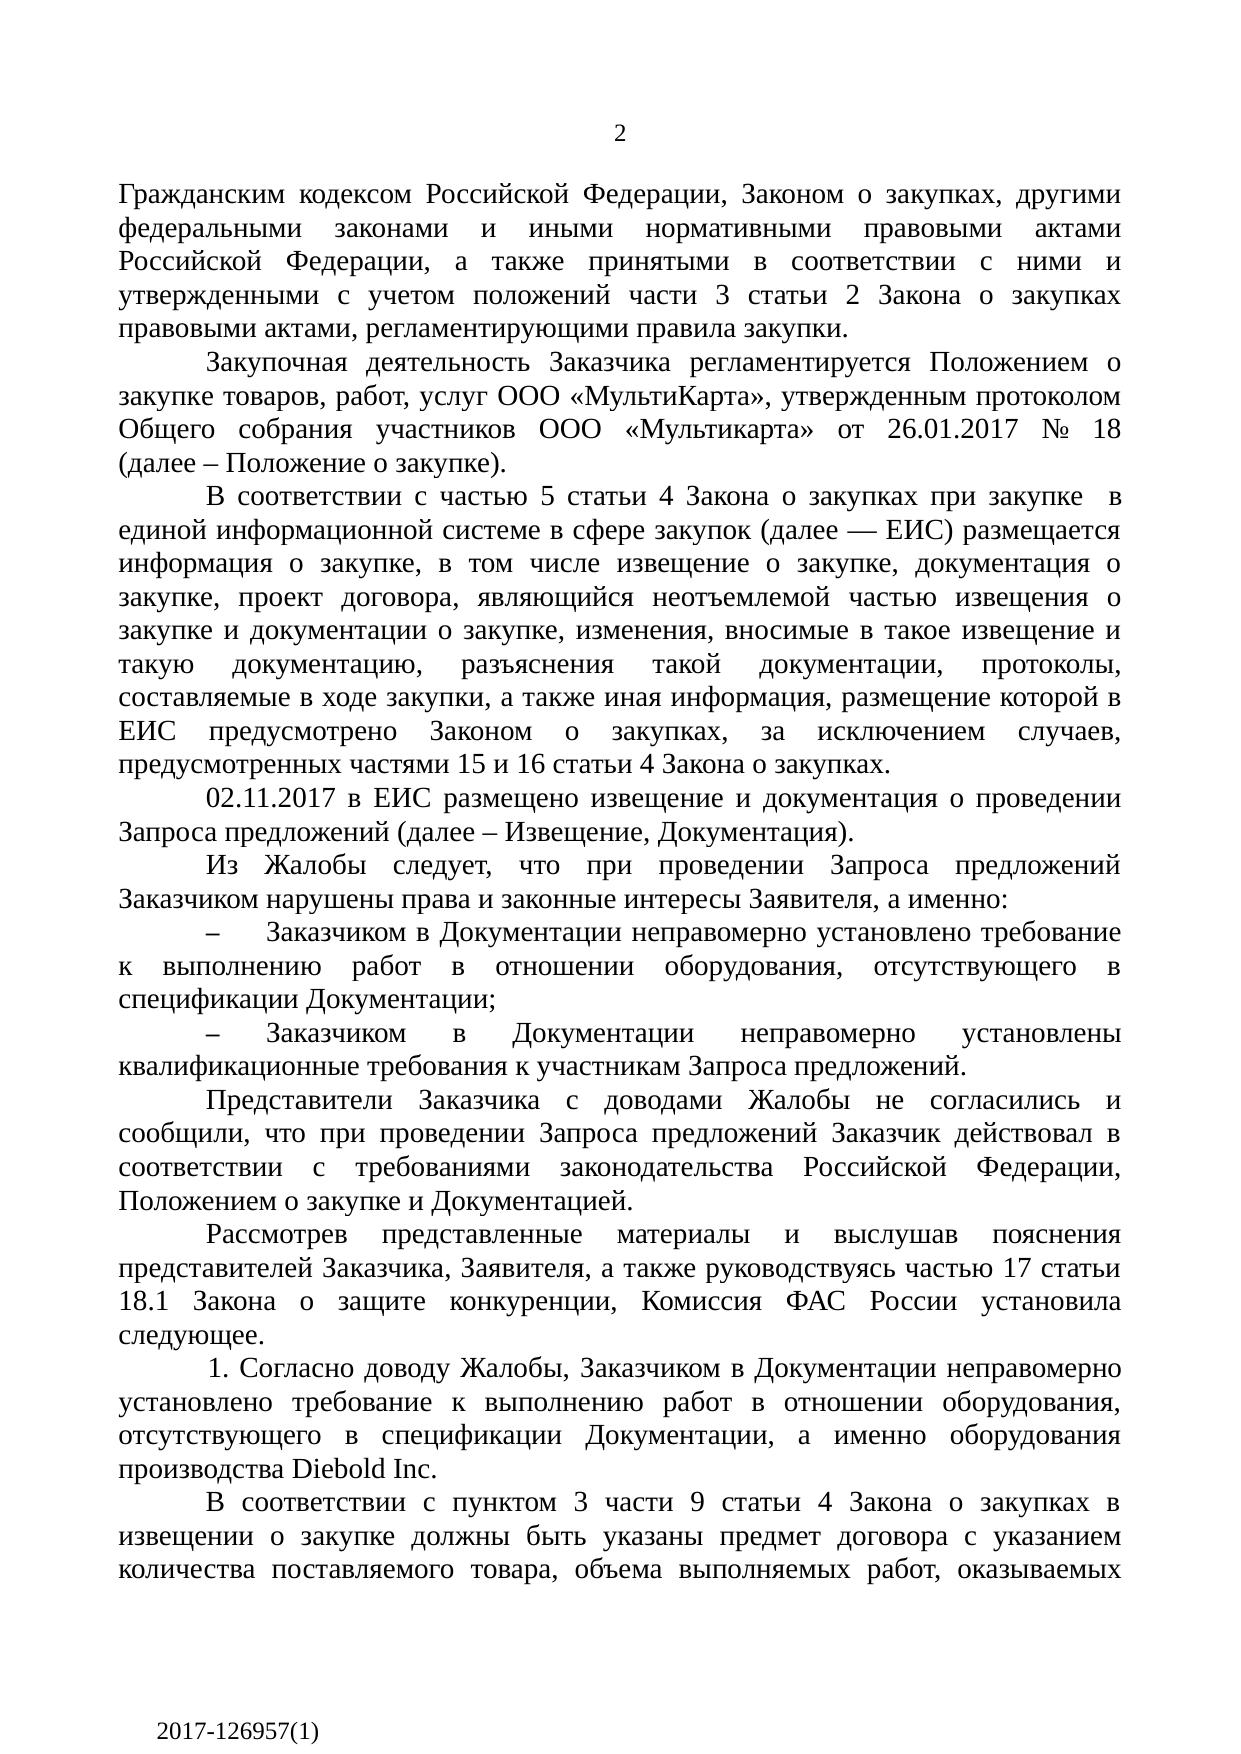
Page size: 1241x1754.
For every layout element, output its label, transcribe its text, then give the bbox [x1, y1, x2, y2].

list Заказчиком в Документации неправомерно установлены квалификационные требования к участникам Запроса предложений. [118, 1015, 1122, 1082]
list Заказчиком в Документации неправомерно установлено требование к выполнению работ в отношении оборудования, отсутствующего в спецификации Документации; [118, 914, 1122, 1015]
text Из Жалобы следует, что при проведении Запроса предложений Заказчиком нарушены права и законные интересы Заявителя, а именно: [118, 847, 1122, 914]
text В соответствии с частью 5 статьи 4 Закона о закупках при закупке в единой информационной системе в сфере закупок (далее — ЕИС) размещается информация о закупке, в том числе извещение о закупке, документация о закупке, проект договора, являющийся неотъемлемой частью извещения о закупке и документации о закупке, изменения, вносимые в такое извещение и такую документацию, разъяснения такой документации, протоколы, составляемые в ходе закупки, а также иная информация, размещение которой в ЕИС предусмотрено Законом о закупках, за исключением случаев, предусмотренных частями 15 и 16 статьи 4 Закона о закупках. [118, 478, 1122, 780]
text 1. Согласно доводу Жалобы, Заказчиком в Документации неправомерно установлено требование к выполнению работ в отношении оборудования, отсутствующего в спецификации Документации, а именно оборудования производства Diebold Inc. [118, 1350, 1122, 1484]
text Закупочная деятельность Заказчика регламентируется Положением о закупке товаров, работ, услуг ООО «МультиКарта», утвержденным протоколом Общего собрания участников ООО «Мультикарта» от 26.01.2017 № 18 (далее – Положение о закупке). [118, 344, 1122, 478]
text В соответствии с пунктом 3 части 9 статьи 4 Закона о закупках в извещении о закупке должны быть указаны предмет договора с указанием количества поставляемого товара, объема выполняемых работ, оказываемых [118, 1484, 1122, 1585]
text 02.11.2017 в ЕИС размещено извещение и документация о проведении Запроса предложений (далее – Извещение, Документация). [118, 780, 1122, 847]
text Гражданским кодексом Российской Федерации, Законом о закупках, другими федеральными законами и иными нормативными правовыми актами Российской Федерации, а также принятыми в соответствии с ними и утвержденными с учетом положений части 3 статьи 2 Закона о закупках правовыми актами, регламентирующими правила закупки. [118, 176, 1122, 344]
text Представители Заказчика с доводами Жалобы не согласились и сообщили, что при проведении Запроса предложений Заказчик действовал в соответствии с требованиями законодательства Российской Федерации, Положением о закупке и Документацией. [118, 1082, 1122, 1216]
text Рассмотрев представленные материалы и выслушав пояснения представителей Заказчика, Заявителя, а также руководствуясь частью 17 статьи 18.1 Закона о защите конкуренции, Комиссия ФАС России установила следующее. [118, 1216, 1122, 1350]
